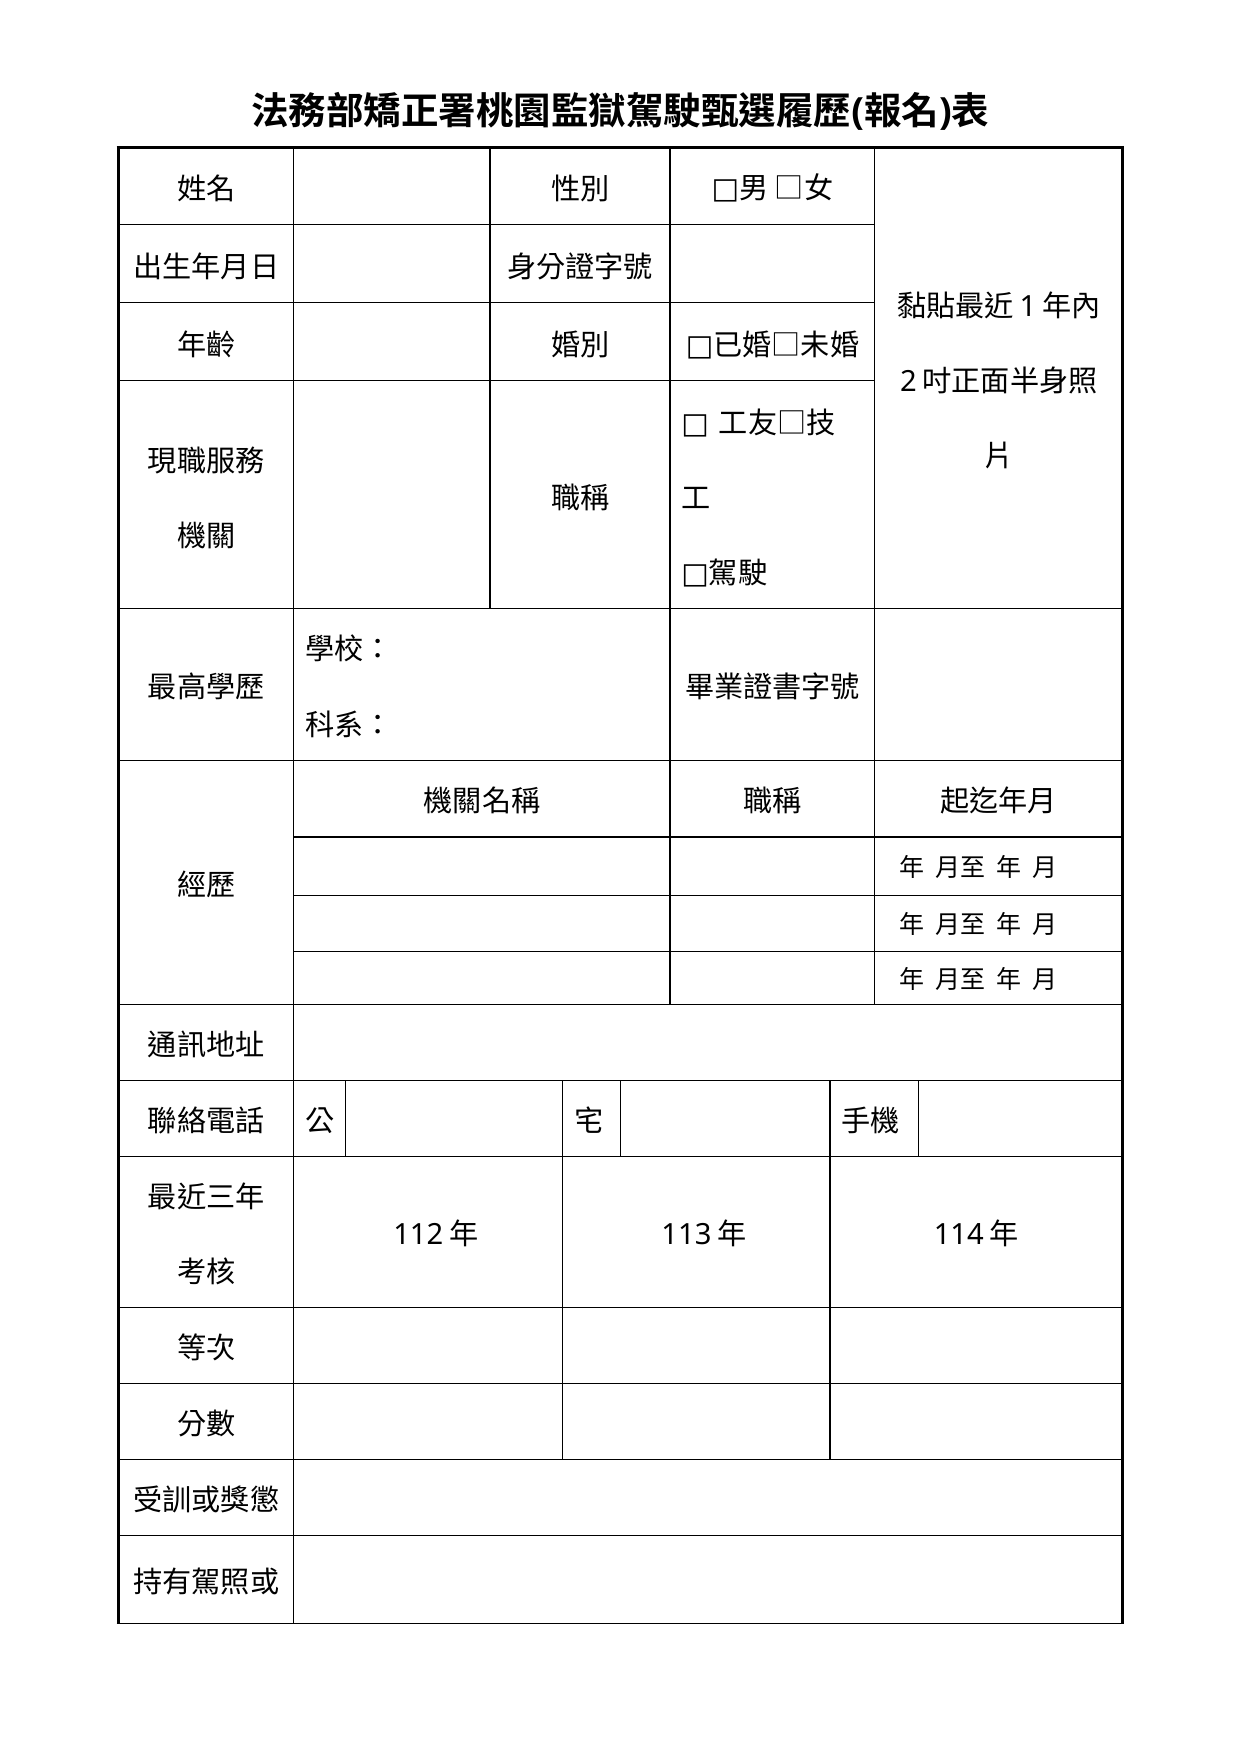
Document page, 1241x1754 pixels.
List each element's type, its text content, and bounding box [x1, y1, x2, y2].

table_cell □已婚□未婚 [671, 303, 874, 380]
table_header 黏貼最近1年內 2吋正面半身照片 [875, 149, 1121, 608]
table_cell 公 [294, 1081, 345, 1156]
table_cell [919, 1081, 1121, 1156]
table_header [294, 149, 489, 224]
table_cell [294, 1308, 562, 1383]
table_cell [294, 225, 489, 302]
table_cell 114年 [831, 1157, 1121, 1307]
table_header 性別 [491, 149, 669, 224]
table_cell 機關名稱 [294, 761, 669, 836]
table_cell 年齡 [120, 303, 293, 380]
table_cell 宅 [563, 1081, 620, 1156]
table_cell [294, 896, 669, 951]
table_header □男 □女 [671, 149, 874, 224]
table_cell 手機 [831, 1081, 918, 1156]
table_cell [294, 381, 489, 608]
table_cell [671, 225, 874, 302]
table_cell 聯絡電話 [120, 1081, 293, 1156]
table_cell 最高學歷 [120, 609, 293, 760]
table_cell 出生年月日 [120, 225, 293, 302]
table_cell [671, 838, 874, 894]
table_cell 學校： [294, 609, 669, 684]
table_cell 受訓或獎懲 [120, 1460, 293, 1535]
table_cell [294, 1536, 1121, 1623]
table_cell 分數 [120, 1384, 293, 1459]
table_cell 畢業證書字號 [671, 609, 874, 760]
table_cell 工友□技工 □駕駛 [671, 381, 874, 608]
table_cell [563, 1308, 829, 1383]
table_cell 職稱 [671, 761, 874, 836]
table_cell 最近三年 考核 [120, 1157, 293, 1307]
table_cell [294, 952, 669, 1004]
table_cell 起迄年月 [875, 761, 1121, 836]
table_cell 婚別 [491, 303, 669, 380]
table_cell [294, 838, 669, 894]
table_cell [563, 1384, 829, 1459]
table_cell 年 月至 年 月 [875, 896, 1121, 951]
table_cell [294, 303, 489, 380]
table_cell 現職服務 機關 [120, 381, 293, 608]
table_cell [294, 1005, 1121, 1080]
table_cell 年 月至 年 月 [875, 952, 1121, 1004]
table_cell [671, 952, 874, 1004]
table_cell 等次 [120, 1308, 293, 1383]
table_cell 113年 [563, 1157, 829, 1307]
table_cell [831, 1384, 1121, 1459]
table_cell [294, 1384, 562, 1459]
table_cell [621, 1081, 829, 1156]
table_cell 112年 [294, 1157, 562, 1307]
table_cell [875, 609, 1121, 760]
table_cell 持有駕照或 [120, 1536, 293, 1623]
table_cell 經歷 [120, 761, 293, 1004]
table_cell 科系： [294, 684, 669, 760]
table_cell 職稱 [491, 381, 669, 608]
table_cell [294, 1460, 1121, 1535]
table_cell [831, 1308, 1121, 1383]
text 法務部矯正署桃園監獄駕駛甄選履歷(報名)表 [118, 71, 1122, 146]
table_cell [671, 896, 874, 951]
table_cell 身分證字號 [491, 225, 669, 302]
table_cell 年 月至 年 月 [875, 838, 1121, 894]
table_cell 通訊地址 [120, 1005, 293, 1080]
table_cell [346, 1081, 562, 1156]
table_header 姓名 [120, 149, 293, 224]
